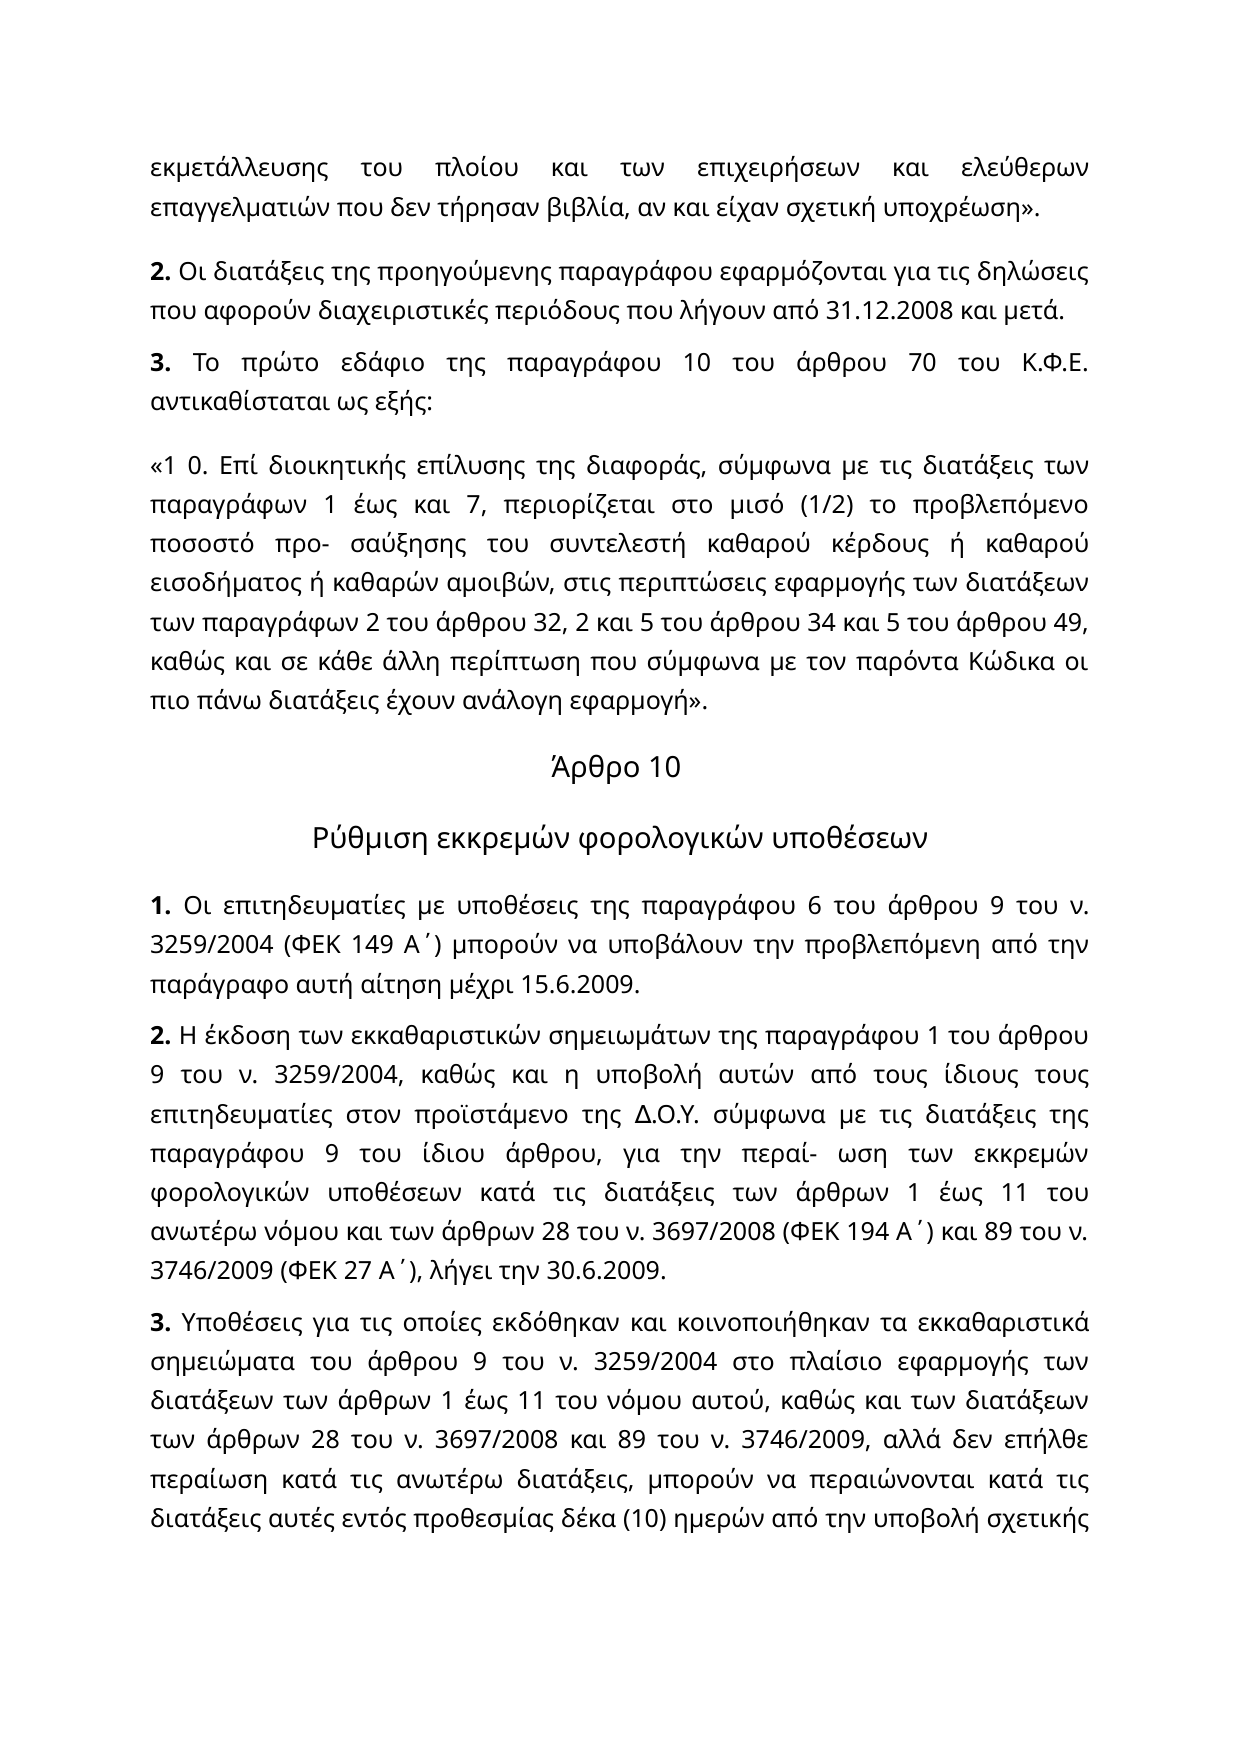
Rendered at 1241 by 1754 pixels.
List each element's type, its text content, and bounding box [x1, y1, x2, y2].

subtitle Άρθρο 10 [150, 747, 1090, 786]
text 1. Οι επιτηδευµατίες µε υποθέσεις της παραγράφου 6 του άρθρου 9 του ν. 3259/2004 (ΦΕΚ 149 Α΄) µπορούν να υποβάλουν την προβλεπόµενη από την παράγραφο αυτή αίτηση µέχρι 15.6.2009. [150, 888, 1090, 1000]
text 2. Οι διατάξεις της προηγούµενης παραγράφου εφαρµόζονται για τις δηλώσεις που αφορούν διαχειριστικές περιόδους που λήγουν από 31.12.2008 και µετά. [150, 253, 1090, 327]
text 3. Το πρώτο εδάφιο της παραγράφου 10 του άρθρου 70 του Κ.Φ.Ε. αντικαθίσταται ως εξής: [150, 344, 1090, 417]
text «1 0. Επί διοικητικής επίλυσης της διαφοράς, σύµφωνα µε τις διατάξεις των παραγράφων 1 έως και 7, περιορίζεται στο µισό (1/2) το προβλεπόµενο ποσοστό προ- σαύξησης του συντελεστή καθαρού κέρδους ή καθαρού εισοδήµατος ή καθαρών αµοιβών, στις περιπτώσεις εφαρµογής των διατάξεων των παραγράφων 2 του άρθρου 32, 2 και 5 του άρθρου 34 και 5 του άρθρου 49, καθώς και σε κάθε άλλη περίπτωση που σύµφωνα µε τον παρόντα Κώδικα οι πιο πάνω διατάξεις έχουν ανάλογη εφαρµογή». [150, 447, 1090, 717]
text εκµετάλλευσης του πλοίου και των επιχειρήσεων και ελεύθερων επαγγελµατιών που δεν τήρησαν βιβλία, αν και είχαν σχετική υποχρέωση». [150, 150, 1090, 223]
text 2. Η έκδοση των εκκαθαριστικών σηµειωµάτων της παραγράφου 1 του άρθρου 9 του ν. 3259/2004, καθώς και η υποβολή αυτών από τους ίδιους τους επιτηδευµατίες στον προϊστάµενο της ∆.Ο.Υ. σύµφωνα µε τις διατάξεις της παραγράφου 9 του ίδιου άρθρου, για την περαί- ωση των εκκρεµών φορολογικών υποθέσεων κατά τις διατάξεις των άρθρων 1 έως 11 του ανωτέρω νόµου και των άρθρων 28 του ν. 3697/2008 (ΦΕΚ 194 Α΄) και 89 του ν. 3746/2009 (ΦΕΚ 27 Α΄), λήγει την 30.6.2009. [150, 1018, 1090, 1287]
subtitle Ρύθµιση εκκρεµών φορολογικών υποθέσεων [150, 817, 1090, 857]
text 3. Υποθέσεις για τις οποίες εκδόθηκαν και κοινοποιήθηκαν τα εκκαθαριστικά σηµειώµατα του άρθρου 9 του ν. 3259/2004 στο πλαίσιο εφαρµογής των διατάξεων των άρθρων 1 έως 11 του νόµου αυτού, καθώς και των διατάξεων των άρθρων 28 του ν. 3697/2008 και 89 του ν. 3746/2009, αλλά δεν επήλθε περαίωση κατά τις ανωτέρω διατάξεις, µπορούν να περαιώνονται κατά τις διατάξεις αυτές εντός προθεσµίας δέκα (10) ηµερών από την υποβολή σχετικής [150, 1304, 1090, 1534]
